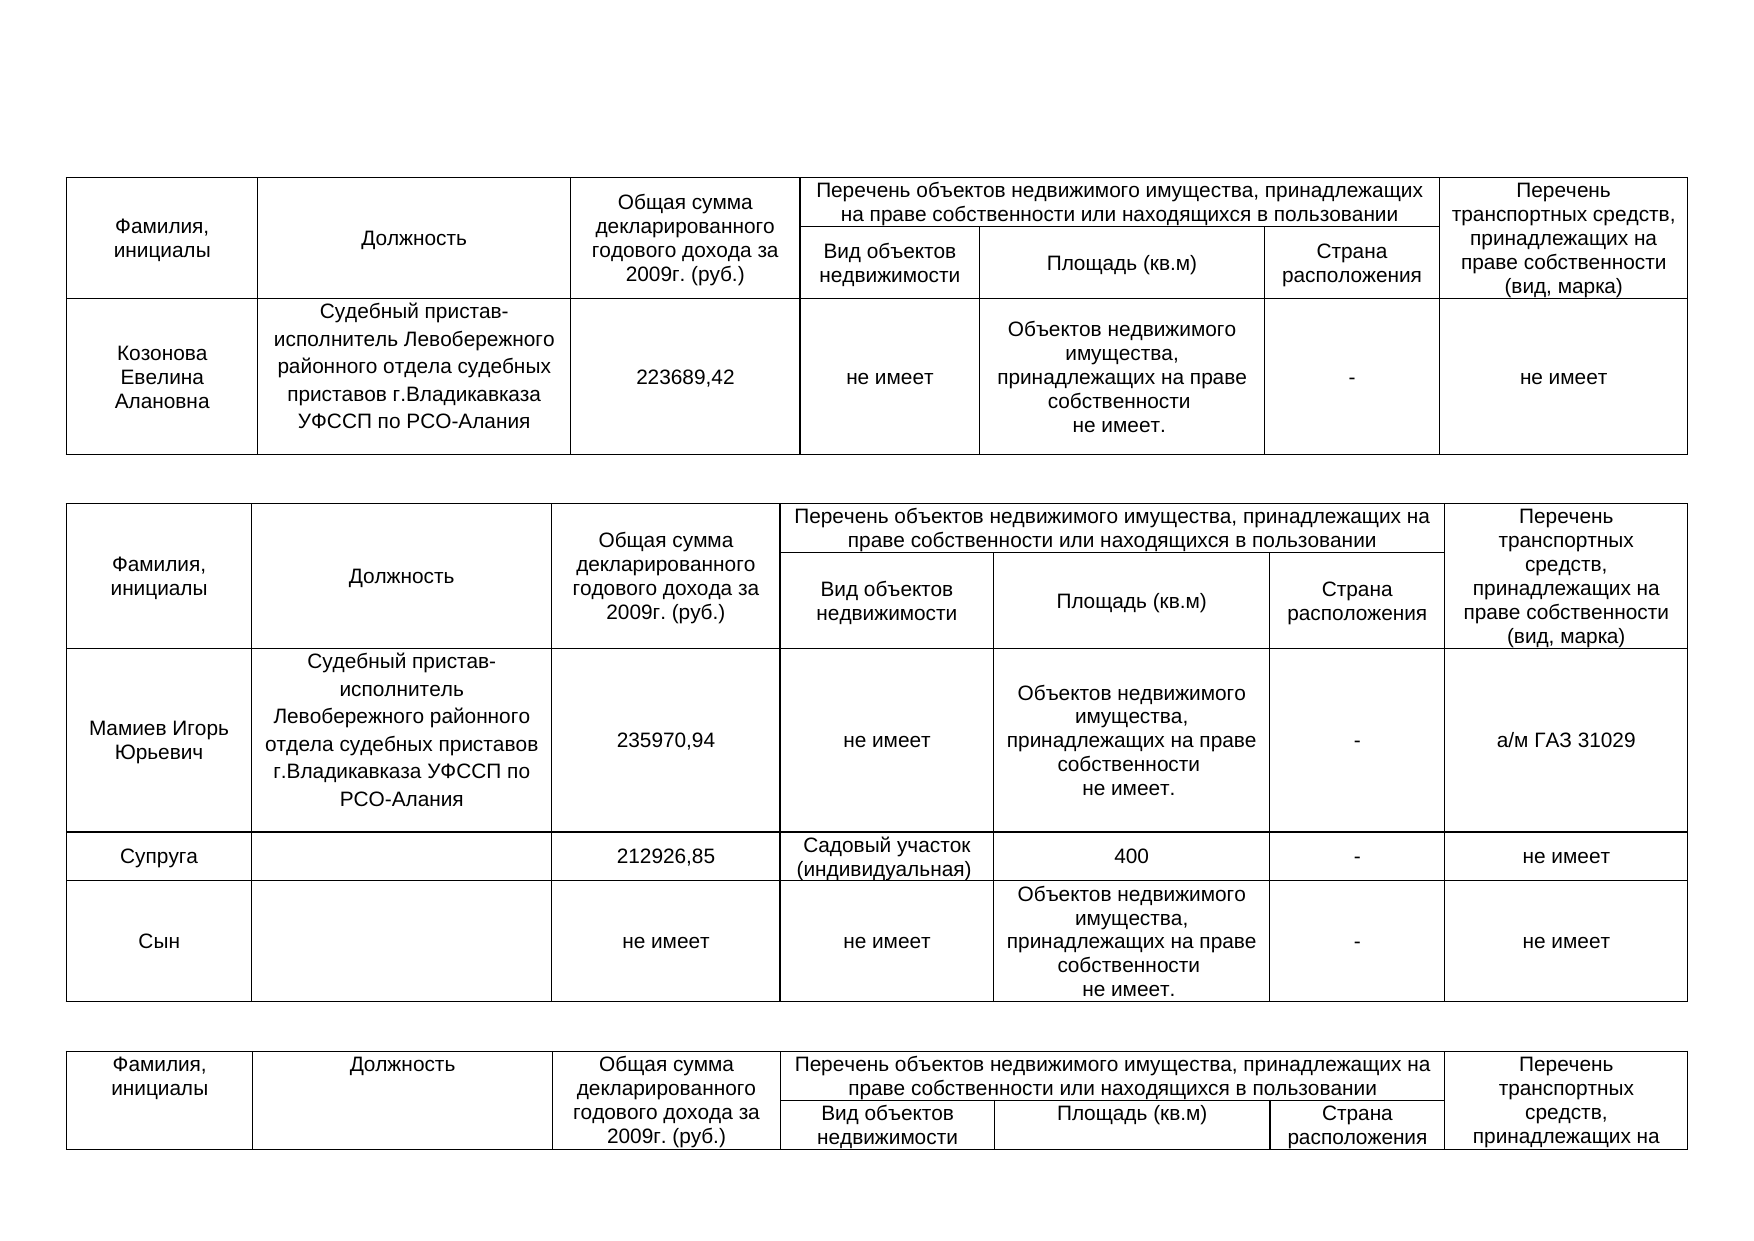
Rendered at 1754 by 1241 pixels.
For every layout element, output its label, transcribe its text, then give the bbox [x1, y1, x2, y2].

table_cell Площадь (кв.м) [995, 1101, 1269, 1148]
table_cell Вид объектов недвижимости [781, 553, 993, 648]
table_cell Площадь (кв.м) [994, 553, 1269, 648]
table_header Перечень транспортных средств, принадлежащих на праве собственности (вид, марка) [1445, 1052, 1687, 1148]
table_cell 223689,42 [571, 299, 799, 454]
table_cell Объектов недвижимого имущества, принадлежащих на праве собственности не имеет. [980, 299, 1264, 454]
table_cell сын [67, 881, 251, 1001]
table_cell Судебный пристав-исполнитель Левобережного районного отдела судебных приставов г.Владикавказа УФССП по РСО-Алания [252, 649, 551, 831]
table_header Должность [252, 504, 551, 648]
table_cell Объектов недвижимого имущества, принадлежащих на праве собственности не имеет. [994, 649, 1269, 831]
table_cell Козонова Евелина Алановна [67, 299, 257, 454]
table_cell не имеет [552, 881, 779, 1001]
table_cell - [1270, 881, 1444, 1001]
table_cell Страна расположения [1270, 553, 1444, 648]
table_cell Площадь (кв.м) [980, 227, 1264, 298]
table_cell - [1265, 299, 1439, 454]
table_cell - [1270, 649, 1444, 831]
table_header Перечень объектов недвижимого имущества, принадлежащих на праве собственности или находящихся в пользовании [781, 1052, 1444, 1099]
table_header Фамилия, инициалы [67, 504, 251, 648]
table_cell Объектов недвижимого имущества, принадлежащих на праве собственности не имеет. [994, 881, 1269, 1001]
table_cell не имеет [1440, 299, 1687, 454]
table_cell [252, 833, 551, 880]
table_cell 212926,85 [552, 833, 779, 880]
table_header Перечень транспортных средств, принадлежащих на праве собственности (вид, марка) [1440, 178, 1687, 298]
table_cell не имеет [1445, 833, 1687, 880]
table_cell не имеет [1445, 881, 1687, 1001]
table_cell Страна расположения [1265, 227, 1439, 298]
table_header Фамилия, инициалы [67, 178, 257, 298]
table_header Перечень объектов недвижимого имущества, принадлежащих на праве собственности или находящихся в пользовании [781, 504, 1444, 552]
table_header Перечень транспортных средств, принадлежащих на праве собственности (вид, марка) [1445, 504, 1687, 648]
table_cell не имеет [781, 649, 993, 831]
table_cell Мамиев Игорь Юрьевич [67, 649, 251, 831]
table_cell Вид объектов недвижимости [801, 227, 979, 298]
table_cell Вид объектов недвижимости [781, 1101, 994, 1148]
table_header Перечень объектов недвижимого имущества, принадлежащих на праве собственности или находящихся в пользовании [801, 178, 1439, 226]
table_cell 400 [994, 833, 1269, 880]
table_cell [252, 881, 551, 1001]
table_cell Садовый участок (индивидуальная) [781, 833, 993, 880]
table_cell не имеет [781, 881, 993, 1001]
table_cell 235970,94 [552, 649, 779, 831]
table_header Фамилия, инициалы [67, 1052, 252, 1148]
table_cell не имеет [801, 299, 979, 454]
table_cell Судебный пристав-исполнитель Левобережного районного отдела судебных приставов г.Владикавказа УФССП по РСО-Алания [258, 299, 570, 454]
table_header Должность [253, 1052, 552, 1148]
table_cell Страна расположения [1271, 1101, 1444, 1148]
table_header Общая сумма декларированного годового дохода за 2009г. (руб.) [571, 178, 799, 298]
table_cell а/м ГАЗ 31029 [1445, 649, 1687, 831]
table_cell - [1270, 833, 1444, 880]
table_header Общая сумма декларированного годового дохода за 2009г. (руб.) [553, 1052, 780, 1148]
table_header Общая сумма декларированного годового дохода за 2009г. (руб.) [552, 504, 779, 648]
table_header Должность [258, 178, 570, 298]
table_cell супруга [67, 833, 251, 880]
